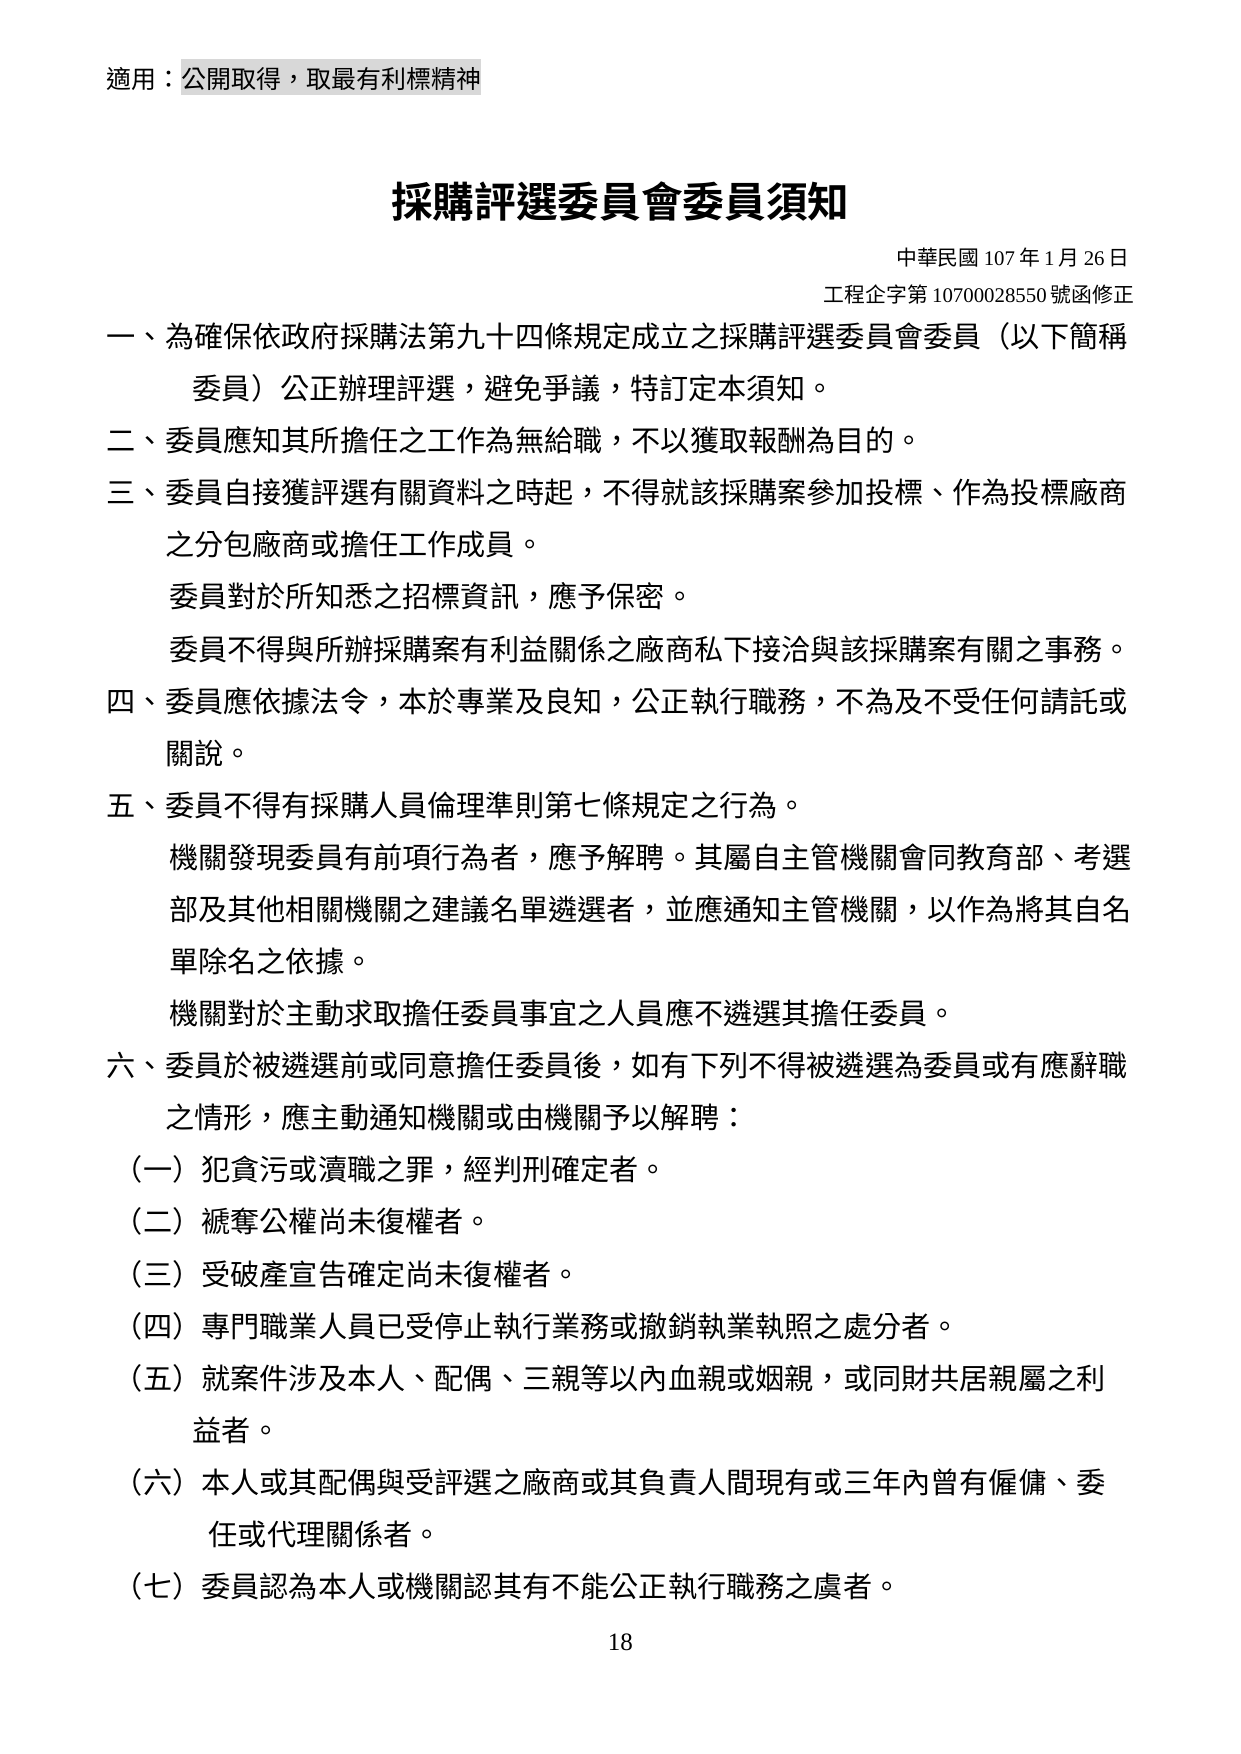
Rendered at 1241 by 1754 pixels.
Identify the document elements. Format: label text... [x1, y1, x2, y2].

text （四）專門職業人員已受停止執行業務或撤銷執業執照之處分者。 [106, 1295, 1134, 1347]
text 機關對於主動求取擔任委員事宜之人員應不遴選其擔任委員。 [169, 983, 1134, 1035]
text （一）犯貪污或瀆職之罪，經判刑確定者。 [106, 1139, 1134, 1191]
text 一、為確保依政府採購法第九十四條規定成立之採購評選委員會委員（以下簡稱委員）公正辦理評選，避免爭議，特訂定本須知。 [106, 306, 1134, 410]
text 三、委員自接獲評選有關資料之時起，不得就該採購案參加投標、作為投標廠商之分包廠商或擔任工作成員。 [106, 462, 1134, 566]
text （三）受破產宣告確定尚未復權者。 [106, 1243, 1134, 1295]
text （七）委員認為本人或機關認其有不能公正執行職務之虞者。 [106, 1556, 1134, 1608]
text 委員不得與所辦採購案有利益關係之廠商私下接洽與該採購案有關之事務。 [169, 618, 1134, 670]
text 二、委員應知其所擔任之工作為無給職，不以獲取報酬為目的。 [106, 410, 1134, 462]
text （二）褫奪公權尚未復權者。 [106, 1191, 1134, 1243]
text 四、委員應依據法令，本於專業及良知，公正執行職務，不為及不受任何請託或關說。 [106, 670, 1134, 774]
text 工程企字第10700028550號函修正 [106, 268, 1134, 306]
text 五、委員不得有採購人員倫理準則第七條規定之行為。 [106, 774, 1134, 827]
text 中華民國107年1月26日 [106, 231, 1134, 268]
text （六）本人或其配偶與受評選之廠商或其負責人間現有或三年內曾有僱傭、委任或代理關係者。 [106, 1452, 1134, 1556]
text 六、委員於被遴選前或同意擔任委員後，如有下列不得被遴選為委員或有應辭職之情形，應主動通知機關或由機關予以解聘： [106, 1035, 1134, 1139]
text （五）就案件涉及本人、配偶、三親等以內血親或姻親，或同財共居親屬之利益者。 [106, 1347, 1134, 1452]
text 委員對於所知悉之招標資訊，應予保密。 [169, 566, 1134, 618]
text 採購評選委員會委員須知 [106, 156, 1134, 231]
text 機關發現委員有前項行為者，應予解聘。其屬自主管機關會同教育部、考選部及其他相關機關之建議名單遴選者，並應通知主管機關，以作為將其自名單除名之依據。 [169, 827, 1134, 983]
